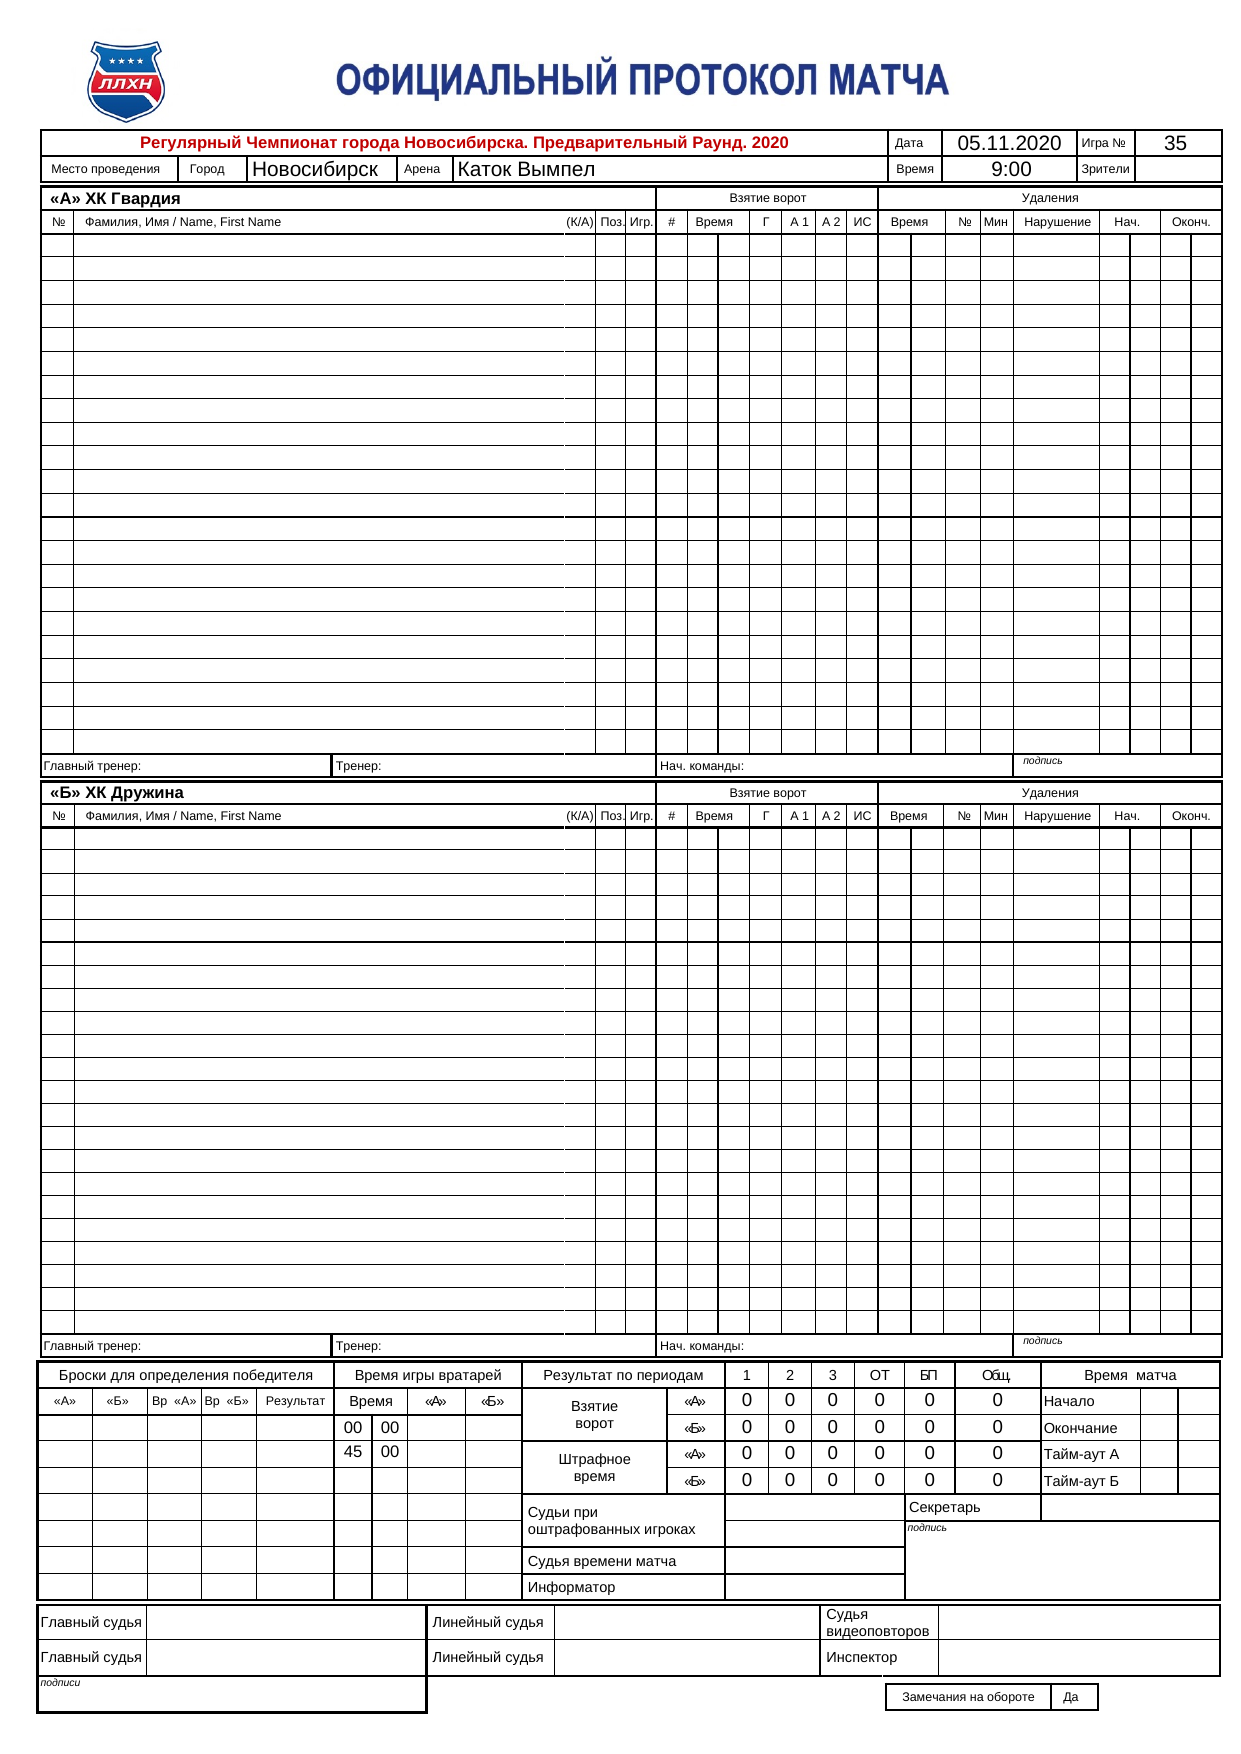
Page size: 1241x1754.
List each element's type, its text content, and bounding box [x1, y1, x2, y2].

table_cell [408, 1441, 465, 1467]
table_cell [944, 1058, 980, 1079]
table_cell [879, 281, 910, 303]
table_cell [719, 1288, 749, 1310]
table_cell [657, 470, 687, 493]
table_cell [1161, 588, 1190, 611]
table_cell [981, 565, 1013, 587]
table_cell [42, 494, 73, 516]
table_cell Оконч. [1161, 211, 1221, 233]
table_cell [596, 588, 625, 611]
table_cell [879, 1035, 910, 1057]
table_cell [565, 1104, 595, 1126]
table_cell [912, 1127, 943, 1149]
table_cell [912, 1058, 943, 1079]
table_cell Время [889, 157, 941, 181]
table_cell [750, 281, 781, 303]
table_cell [688, 257, 717, 280]
table_cell [74, 328, 564, 351]
table_cell [688, 1219, 717, 1241]
table_cell 0 [855, 1468, 904, 1493]
table_cell [1100, 235, 1129, 256]
table_cell [782, 518, 815, 540]
table_cell [565, 235, 595, 256]
table_cell [93, 1547, 147, 1573]
table_cell [879, 1104, 910, 1126]
table_cell [816, 1265, 846, 1287]
table_cell [981, 518, 1013, 540]
table_cell [596, 683, 625, 706]
table_cell [148, 1521, 201, 1546]
table_cell [816, 446, 846, 469]
table_cell [626, 281, 655, 303]
table_cell [750, 399, 781, 422]
table_cell [75, 1081, 564, 1103]
table_cell [719, 1173, 749, 1195]
table_cell [335, 1521, 371, 1546]
table_cell [816, 565, 846, 587]
table_header Дата [889, 131, 941, 155]
table_cell [42, 896, 74, 918]
table_header Результат по периодам [523, 1363, 724, 1387]
table_cell [782, 281, 815, 303]
table_cell [42, 1196, 74, 1218]
table_cell [1131, 399, 1160, 422]
table_cell [912, 874, 943, 895]
table_cell [657, 707, 687, 729]
table_cell [1100, 376, 1129, 398]
table_cell [657, 446, 687, 469]
table_cell [750, 470, 781, 493]
table_cell [74, 612, 564, 634]
table_cell [596, 1219, 625, 1241]
table_cell [1100, 1196, 1129, 1218]
table_cell [1131, 305, 1160, 327]
table_cell [1100, 1288, 1129, 1310]
table_cell [1014, 659, 1099, 682]
table_cell [1014, 1311, 1099, 1333]
table_cell [816, 423, 846, 445]
table_cell [816, 235, 846, 256]
table_cell [782, 541, 815, 564]
table_cell [1161, 470, 1190, 493]
table_cell [981, 659, 1013, 682]
table_cell [626, 989, 655, 1011]
table_cell [750, 1058, 781, 1079]
table_cell 00 [335, 1416, 371, 1440]
table_cell [42, 920, 74, 941]
table_cell [782, 328, 815, 351]
table_cell [626, 683, 655, 706]
table_cell [42, 1127, 74, 1149]
table_cell [750, 636, 781, 658]
table_cell [750, 588, 781, 611]
table_cell [946, 470, 980, 493]
table_cell [944, 1104, 980, 1126]
table_cell [816, 896, 846, 918]
table_cell [1100, 896, 1129, 918]
table_cell [981, 896, 1013, 918]
table_cell [1014, 588, 1099, 611]
table_cell [688, 829, 717, 849]
table_cell [148, 1416, 201, 1440]
table_cell Время [688, 805, 749, 826]
table_cell [1014, 470, 1099, 493]
table_cell [148, 1547, 201, 1573]
table_cell [981, 920, 1013, 941]
table_cell [565, 1265, 595, 1287]
table_cell [42, 636, 73, 658]
table_cell [1100, 874, 1129, 895]
table_cell [688, 494, 717, 516]
table_cell [565, 376, 595, 398]
table_cell [1100, 1081, 1129, 1103]
table_cell [912, 588, 945, 611]
table_cell [782, 446, 815, 469]
table_cell «А» [668, 1389, 724, 1413]
table_cell [565, 1196, 595, 1218]
table_cell [657, 636, 687, 658]
table_cell [1161, 235, 1190, 256]
table_cell [565, 588, 595, 611]
table_cell [335, 1468, 371, 1493]
table_cell Вр «А» [148, 1389, 201, 1413]
table_header «Б» ХК Дружина [42, 783, 655, 803]
table_cell [1192, 874, 1221, 895]
table_cell [1192, 257, 1221, 280]
table_cell [912, 494, 945, 516]
table_cell [750, 683, 781, 706]
table_cell [750, 1265, 781, 1287]
table_cell [147, 1640, 425, 1675]
table_cell [93, 1574, 147, 1599]
table_cell [726, 1521, 904, 1546]
table_cell [657, 1012, 687, 1033]
table_cell [750, 1173, 781, 1195]
table_cell [1161, 518, 1190, 540]
table_cell Тренер: [333, 755, 655, 776]
table_cell [74, 565, 564, 587]
table_cell 0 [956, 1389, 1040, 1413]
table_cell [912, 1173, 943, 1195]
table_cell подпись [1014, 755, 1221, 776]
table_cell [750, 920, 781, 941]
table_cell [1014, 565, 1099, 587]
table_header Удаления [879, 188, 1221, 209]
table_cell [1014, 446, 1099, 469]
table_cell [626, 328, 655, 351]
table_cell [981, 257, 1013, 280]
table_cell [1100, 305, 1129, 327]
table_cell [719, 565, 749, 587]
table_cell [719, 281, 749, 303]
table_cell [981, 423, 1013, 445]
table_cell [688, 352, 717, 374]
table_cell [1161, 1311, 1190, 1333]
table_cell [1131, 541, 1160, 564]
table_cell [42, 612, 73, 634]
table_header Регулярный Чемпионат города Новосибирска. Предварительный Раунд. 2020 [42, 131, 887, 155]
table_cell [981, 1081, 1013, 1103]
table_cell [688, 1311, 717, 1333]
table_cell [981, 1104, 1013, 1126]
table_cell [912, 423, 945, 445]
table_cell 0 [812, 1442, 854, 1467]
table_cell [74, 636, 564, 658]
table_cell [39, 1547, 92, 1573]
table_cell [1100, 920, 1129, 941]
table_cell [879, 659, 910, 682]
table_cell [147, 1606, 425, 1639]
table_cell [816, 850, 846, 872]
table_header 2 [769, 1363, 811, 1387]
table_cell [74, 541, 564, 564]
table_cell [750, 328, 781, 351]
table_cell [626, 850, 655, 872]
table_cell [726, 1548, 904, 1573]
table_cell 0 [769, 1415, 811, 1440]
table_cell [565, 1173, 595, 1195]
table_cell [1100, 966, 1129, 987]
table_cell [1192, 730, 1221, 753]
table_cell [1100, 612, 1129, 634]
table_cell [75, 1012, 564, 1033]
table_cell [596, 235, 625, 256]
table_cell [148, 1494, 201, 1520]
table_cell [782, 966, 815, 987]
table_cell [750, 896, 781, 918]
table_cell [1014, 1035, 1099, 1057]
table_cell [42, 730, 73, 753]
table_cell [816, 494, 846, 516]
table_cell [847, 235, 877, 256]
table_cell [719, 850, 749, 872]
table_cell [688, 896, 717, 918]
table_cell [816, 612, 846, 634]
table_cell [657, 352, 687, 374]
table_cell [688, 376, 717, 398]
table_cell [750, 305, 781, 327]
table_cell [912, 1265, 943, 1287]
table_cell [1192, 1196, 1221, 1218]
table_cell [42, 565, 73, 587]
table_cell [1014, 989, 1099, 1011]
table_cell [657, 565, 687, 587]
table_cell [657, 683, 687, 706]
table_cell [1131, 257, 1160, 280]
table_cell [688, 1012, 717, 1033]
table_cell [1161, 1035, 1190, 1057]
table_cell [42, 1265, 74, 1287]
table_cell [42, 470, 73, 493]
table_cell [946, 659, 980, 682]
table_cell [1192, 1288, 1221, 1310]
table_cell [1100, 989, 1129, 1011]
table_cell [782, 1081, 815, 1103]
table_cell [565, 1242, 595, 1264]
table_cell [1100, 1150, 1129, 1172]
table_cell [1014, 920, 1099, 941]
table_cell [74, 305, 564, 327]
table_cell [1192, 281, 1221, 303]
table_cell [946, 235, 980, 256]
table_cell [1131, 850, 1160, 872]
table_cell [555, 1640, 819, 1675]
table_cell [626, 494, 655, 516]
table_cell [944, 829, 980, 849]
table_header «А» ХК Гвардия [42, 188, 655, 209]
table_cell [1014, 257, 1099, 280]
table_cell [944, 966, 980, 987]
table_cell [1014, 829, 1099, 849]
table_cell [981, 376, 1013, 398]
table_cell [1192, 305, 1221, 327]
table_cell [1192, 1242, 1221, 1264]
table_cell [719, 1150, 749, 1172]
table_cell [1099, 1682, 1220, 1711]
table_cell [944, 1288, 980, 1310]
table_cell [688, 612, 717, 634]
table_cell [42, 1012, 74, 1033]
table_cell [408, 1494, 465, 1520]
table_cell [946, 281, 980, 303]
table_cell [1161, 541, 1190, 564]
table_cell Начало [1042, 1389, 1140, 1413]
table_cell [1192, 612, 1221, 634]
table_cell Нач. команды: [657, 1335, 1012, 1356]
table_cell [816, 1150, 846, 1172]
table_cell [750, 352, 781, 374]
table_cell [657, 989, 687, 1011]
table_cell [1014, 612, 1099, 634]
table_cell [688, 707, 717, 729]
table_cell [719, 966, 749, 987]
table_cell [1100, 1219, 1129, 1241]
table_cell 0 [855, 1389, 904, 1413]
table_cell Тайм-аут А [1042, 1441, 1140, 1467]
table_cell [42, 989, 74, 1011]
table_cell 0 [769, 1442, 811, 1467]
table_cell [202, 1574, 256, 1599]
table_cell [1131, 235, 1160, 256]
table_cell [750, 1219, 781, 1241]
table_cell [626, 541, 655, 564]
table_cell [626, 1242, 655, 1264]
table_cell [782, 352, 815, 374]
table_cell [596, 281, 625, 303]
table_cell [688, 989, 717, 1011]
table_cell [1131, 1104, 1160, 1126]
table_cell [946, 376, 980, 398]
table_cell Мин [981, 211, 1013, 233]
table_cell [565, 1311, 595, 1333]
table_cell [1014, 1058, 1099, 1079]
table_cell [42, 966, 74, 987]
table_cell [944, 1265, 980, 1287]
table_cell [39, 1494, 92, 1520]
table_cell [565, 352, 595, 374]
table_cell [847, 1219, 877, 1241]
table_cell [719, 470, 749, 493]
table_cell [750, 707, 781, 729]
table_cell [565, 1150, 595, 1172]
table_cell [1161, 1265, 1190, 1287]
table_cell [750, 730, 781, 753]
table_cell Игр. [626, 805, 655, 826]
table_cell [719, 707, 749, 729]
table_cell [879, 494, 910, 516]
table_cell [596, 1081, 625, 1103]
table_cell [944, 1196, 980, 1218]
table_cell [657, 518, 687, 540]
table_cell [596, 1288, 625, 1310]
table_cell [944, 989, 980, 1011]
table_cell [1161, 1012, 1190, 1033]
table_cell [750, 850, 781, 872]
table_cell [912, 1196, 943, 1218]
table_cell [847, 494, 877, 516]
table_cell [782, 1265, 815, 1287]
table_cell [688, 470, 717, 493]
table_cell [75, 1104, 564, 1126]
table_cell [657, 281, 687, 303]
table_cell Время [879, 211, 945, 233]
table_cell [782, 1104, 815, 1126]
table_cell [912, 730, 945, 753]
table_cell [1100, 1311, 1129, 1333]
table_cell [750, 494, 781, 516]
table_cell [750, 446, 781, 469]
table_cell [816, 518, 846, 540]
table_cell [74, 494, 564, 516]
table_cell [565, 257, 595, 280]
table_cell [1192, 1104, 1221, 1126]
table_cell [981, 235, 1013, 256]
table_cell [688, 850, 717, 872]
table_cell [847, 423, 877, 445]
table_cell [1100, 494, 1129, 516]
table_cell [1192, 636, 1221, 658]
table_cell [1014, 1150, 1099, 1172]
table_cell [946, 730, 980, 753]
table_cell [719, 235, 749, 256]
table_cell Поз. [596, 211, 625, 233]
table_cell [847, 541, 877, 564]
table_cell [1161, 376, 1190, 398]
table_cell [1161, 1242, 1190, 1264]
table_cell [1131, 423, 1160, 445]
table_cell Нач. команды: [657, 755, 1012, 776]
table_cell [373, 1574, 407, 1599]
table_cell [912, 683, 945, 706]
table_cell [750, 1311, 781, 1333]
table_cell [1100, 470, 1129, 493]
table_cell № [946, 211, 980, 233]
table_cell [944, 1173, 980, 1195]
table_cell [74, 588, 564, 611]
table_cell [1192, 989, 1221, 1011]
table_cell [466, 1547, 521, 1573]
table_cell Зрители [1078, 157, 1134, 181]
table_cell [816, 1173, 846, 1195]
table_cell [981, 1173, 1013, 1195]
table_cell [596, 966, 625, 987]
table_cell Поз. [596, 805, 625, 826]
table_cell Главный тренер: [42, 755, 330, 776]
table_cell [1131, 1219, 1160, 1241]
table_cell [1179, 1468, 1219, 1493]
table_cell [75, 1196, 564, 1218]
table_header 05.11.2020 [943, 131, 1076, 155]
table_cell [782, 1219, 815, 1241]
table_cell [847, 874, 877, 895]
table_cell [74, 376, 564, 398]
table_cell [596, 257, 625, 280]
table_cell [596, 1012, 625, 1033]
table_cell [39, 1574, 92, 1599]
table_cell [912, 470, 945, 493]
table_cell [1014, 1242, 1099, 1264]
table_cell [719, 636, 749, 658]
table_cell [626, 518, 655, 540]
table_cell [750, 423, 781, 445]
table_cell [816, 874, 846, 895]
table_cell [1100, 1035, 1129, 1057]
table_cell [657, 1035, 687, 1057]
table_cell [42, 1150, 74, 1172]
table_cell [944, 896, 980, 918]
table_cell [688, 1242, 717, 1264]
table_cell [782, 707, 815, 729]
table_cell [750, 1127, 781, 1149]
table_cell [912, 1219, 943, 1241]
table_cell [912, 399, 945, 422]
table_cell [847, 518, 877, 540]
table_cell [565, 1081, 595, 1103]
table_cell [626, 305, 655, 327]
table_cell [657, 588, 687, 611]
table_cell [847, 1035, 877, 1057]
table_cell [688, 423, 717, 445]
table_cell [879, 730, 910, 753]
table_cell [596, 989, 625, 1011]
table_cell [981, 1058, 1013, 1079]
table_cell [946, 352, 980, 374]
table_cell [1141, 1415, 1177, 1440]
table_cell ИС [847, 805, 877, 826]
table_cell [596, 1173, 625, 1195]
table_cell [981, 494, 1013, 516]
table_cell [782, 1150, 815, 1172]
table_cell [1131, 565, 1160, 587]
table_cell [1161, 446, 1190, 469]
table_cell [879, 1058, 910, 1079]
table_cell 00 [373, 1441, 407, 1467]
table_cell 0 [812, 1468, 854, 1493]
table_cell [657, 1265, 687, 1287]
table_cell [1014, 423, 1099, 445]
table_cell [657, 1196, 687, 1218]
table_cell [782, 659, 815, 682]
table_cell [816, 399, 846, 422]
table_cell [75, 1173, 564, 1195]
table_cell [847, 376, 877, 398]
table_cell 0 [956, 1468, 1040, 1493]
table_cell [1131, 494, 1160, 516]
table_cell [688, 235, 717, 256]
table_cell [879, 1127, 910, 1149]
table_cell 9:00 [943, 157, 1076, 181]
table_cell [42, 1288, 74, 1310]
table_cell [626, 707, 655, 729]
table_cell [626, 565, 655, 587]
table_cell 0 [855, 1415, 904, 1440]
table_cell [944, 943, 980, 964]
table_cell [1014, 707, 1099, 729]
table_cell [596, 352, 625, 374]
table_cell [408, 1521, 465, 1546]
table_cell [688, 943, 717, 964]
table_cell [657, 966, 687, 987]
table_cell Инспектор [821, 1640, 938, 1675]
table_cell [657, 235, 687, 256]
table_cell Каток Вымпел [454, 157, 887, 181]
table_cell [1192, 1311, 1221, 1333]
table_cell [981, 1219, 1013, 1241]
table_cell [847, 257, 877, 280]
table_cell [657, 920, 687, 941]
table_cell [626, 423, 655, 445]
table_cell [42, 235, 73, 256]
table_cell [626, 612, 655, 634]
table_cell [750, 1104, 781, 1126]
table_cell [1131, 1058, 1160, 1079]
table_cell [1161, 257, 1190, 280]
table_cell [1100, 518, 1129, 540]
table_cell [596, 659, 625, 682]
table_header 1 [726, 1363, 768, 1387]
table_cell [42, 943, 74, 964]
table_cell № [944, 805, 980, 826]
table_cell [879, 588, 910, 611]
table_cell [75, 1288, 564, 1310]
table_cell [912, 636, 945, 658]
table_cell 0 [726, 1415, 768, 1440]
table_cell [816, 707, 846, 729]
table_cell [565, 423, 595, 445]
table_cell [1100, 1265, 1129, 1287]
table_cell [750, 1081, 781, 1103]
table_cell [879, 565, 910, 587]
table_cell [912, 328, 945, 351]
table_cell [1014, 281, 1099, 303]
table_cell [719, 588, 749, 611]
table_cell [816, 376, 846, 398]
table_cell [750, 565, 781, 587]
table_cell [719, 1127, 749, 1149]
table_header 35 [1136, 131, 1221, 155]
table_cell [847, 328, 877, 351]
table_cell [1141, 1389, 1177, 1413]
table_cell [981, 850, 1013, 872]
table_cell [847, 850, 877, 872]
table_cell [719, 920, 749, 941]
table_cell [657, 1150, 687, 1172]
table_cell [565, 305, 595, 327]
table_cell [1192, 1012, 1221, 1033]
table_cell [981, 470, 1013, 493]
table_cell [93, 1521, 147, 1546]
table_cell [782, 683, 815, 706]
table_cell [596, 707, 625, 729]
table_cell [565, 612, 595, 634]
table_cell [944, 1219, 980, 1241]
table_cell [657, 1288, 687, 1310]
table_cell [1161, 829, 1190, 849]
table_cell [626, 730, 655, 753]
table_cell [657, 730, 687, 753]
table_cell [912, 565, 945, 587]
table_header ОТ [855, 1363, 904, 1387]
table_cell [879, 235, 910, 256]
table_cell [93, 1468, 147, 1493]
table_cell [257, 1416, 333, 1440]
table_cell [74, 423, 564, 445]
table_cell [750, 1150, 781, 1172]
table_cell [719, 328, 749, 351]
table_cell [847, 920, 877, 941]
table_cell [39, 1521, 92, 1546]
table_cell [75, 1150, 564, 1172]
table_cell [1131, 896, 1160, 918]
table_cell [719, 423, 749, 445]
table_cell [75, 1242, 564, 1264]
table_cell [946, 612, 980, 634]
table_cell [626, 636, 655, 658]
table_cell [596, 1196, 625, 1218]
table_cell [688, 305, 717, 327]
table_cell [879, 636, 910, 658]
table_cell [657, 612, 687, 634]
table_cell [981, 1242, 1013, 1264]
table_cell Время [335, 1389, 407, 1413]
table_cell [944, 850, 980, 872]
table_cell Время [879, 805, 943, 826]
table_cell [688, 588, 717, 611]
table_cell Судья времени матча [523, 1548, 724, 1573]
table_cell № [42, 211, 73, 233]
table_cell [74, 352, 564, 374]
table_cell [1014, 1219, 1099, 1241]
table_cell [1192, 328, 1221, 351]
table_cell [1161, 636, 1190, 658]
table_cell [565, 399, 595, 422]
table_cell [565, 896, 595, 918]
table_cell [750, 966, 781, 987]
table_cell [847, 305, 877, 327]
table_cell [879, 707, 910, 729]
table_cell [1179, 1389, 1219, 1413]
table_cell [946, 565, 980, 587]
table_cell [1192, 1127, 1221, 1149]
table_cell Тренер: [333, 1335, 655, 1356]
table_cell [688, 281, 717, 303]
table_cell [373, 1521, 407, 1546]
table_cell [626, 1104, 655, 1126]
table_cell [596, 494, 625, 516]
table_cell [688, 920, 717, 941]
table_cell [912, 376, 945, 398]
table_cell Город [179, 157, 246, 181]
table_cell [1192, 235, 1221, 256]
table_cell [596, 874, 625, 895]
table_cell [912, 1288, 943, 1310]
table_cell [596, 636, 625, 658]
table_cell [847, 1150, 877, 1172]
table_cell [466, 1441, 521, 1467]
table_cell [847, 470, 877, 493]
table_cell [626, 1196, 655, 1218]
table_cell Фамилия, Имя / Name, First Name [75, 805, 565, 826]
table_cell [657, 328, 687, 351]
table_cell [719, 874, 749, 895]
table_cell [944, 874, 980, 895]
table_cell [912, 989, 943, 1011]
table_cell [626, 235, 655, 256]
table_cell [946, 257, 980, 280]
table_cell [879, 683, 910, 706]
table_cell [1131, 989, 1160, 1011]
table_cell [555, 1606, 819, 1639]
table_cell [981, 1265, 1013, 1287]
table_cell [981, 588, 1013, 611]
table_cell [1131, 943, 1160, 964]
table_cell [782, 989, 815, 1011]
table_cell [816, 257, 846, 280]
table_cell [93, 1416, 147, 1440]
table_cell [981, 328, 1013, 351]
table_cell «Б » [466, 1389, 521, 1413]
table_cell [944, 1081, 980, 1103]
table_cell [1131, 683, 1160, 706]
table_cell [42, 707, 73, 729]
table_cell [981, 829, 1013, 849]
table_cell [74, 446, 564, 469]
table_cell [408, 1547, 465, 1573]
table_cell [42, 518, 73, 540]
table_cell [565, 943, 595, 964]
table_cell [75, 1265, 564, 1287]
table_cell [657, 305, 687, 327]
table_cell [912, 235, 945, 256]
table_cell Линейный судья [428, 1640, 554, 1675]
table_cell Вр «Б» [202, 1389, 256, 1413]
table_cell [1192, 518, 1221, 540]
table_cell [1161, 423, 1190, 445]
table_cell [981, 707, 1013, 729]
table_cell [946, 305, 980, 327]
table_cell [1014, 328, 1099, 351]
table_cell [912, 1104, 943, 1126]
table_cell [688, 1058, 717, 1079]
table_cell [719, 446, 749, 469]
table_cell Арена [398, 157, 452, 181]
table_cell [596, 730, 625, 753]
table_cell «А» [408, 1389, 465, 1413]
table_cell [750, 235, 781, 256]
table_cell [202, 1547, 256, 1573]
table_cell [257, 1547, 333, 1573]
table_cell 0 [855, 1442, 904, 1467]
table_cell [1131, 1196, 1160, 1218]
table_cell [1192, 1035, 1221, 1057]
table_cell [1100, 636, 1129, 658]
table_cell [257, 1521, 333, 1546]
table_cell [75, 1058, 564, 1079]
table_cell Игр. [626, 211, 655, 233]
table_cell [782, 588, 815, 611]
table_cell [1100, 399, 1129, 422]
table_cell [847, 1012, 877, 1033]
table_cell [596, 829, 625, 849]
table_cell [879, 920, 910, 941]
table_cell [1192, 588, 1221, 611]
table_cell [1100, 1127, 1129, 1149]
table_cell [1192, 541, 1221, 564]
table_cell [565, 470, 595, 493]
table_cell [688, 966, 717, 987]
table_cell [912, 1150, 943, 1172]
table_cell 0 [726, 1468, 768, 1493]
table_cell [596, 1150, 625, 1172]
table_cell [42, 659, 73, 682]
table_cell [42, 683, 73, 706]
table_cell [1131, 328, 1160, 351]
table_cell [688, 730, 717, 753]
table_header Время матча [1042, 1363, 1219, 1387]
table_cell [750, 518, 781, 540]
table_cell [816, 541, 846, 564]
table_cell # [657, 211, 687, 233]
table_cell [1014, 541, 1099, 564]
table_cell [1192, 352, 1221, 374]
table_cell [847, 399, 877, 422]
table_cell [466, 1574, 521, 1599]
table_cell [912, 446, 945, 469]
table_cell [879, 1265, 910, 1287]
table_cell [74, 281, 564, 303]
table_cell [1014, 636, 1099, 658]
table_cell [596, 328, 625, 351]
table_header Взятие ворот [657, 783, 877, 803]
table_cell [879, 376, 910, 398]
table_cell 0 [812, 1415, 854, 1440]
table_cell [596, 470, 625, 493]
table_cell [1100, 1242, 1129, 1264]
table_cell [816, 305, 846, 327]
table_cell [879, 1196, 910, 1218]
table_cell [596, 1265, 625, 1287]
table_cell [847, 659, 877, 682]
table_cell [657, 1127, 687, 1149]
table_cell [1131, 707, 1160, 729]
table_cell [847, 1265, 877, 1287]
table_cell [719, 305, 749, 327]
table_cell [1192, 565, 1221, 587]
table_cell [1100, 281, 1129, 303]
table_cell [626, 829, 655, 849]
table_cell [565, 707, 595, 729]
table_cell [816, 1081, 846, 1103]
table_cell [596, 850, 625, 872]
table_cell [944, 1242, 980, 1264]
table_cell [1192, 1150, 1221, 1172]
table_cell [1192, 1265, 1221, 1287]
table_cell [879, 328, 910, 351]
table_cell [981, 874, 1013, 895]
table_cell [1014, 1104, 1099, 1126]
table_cell [912, 612, 945, 634]
table_cell [782, 943, 815, 964]
table_cell [75, 966, 564, 987]
table_cell [879, 1311, 910, 1333]
table_cell [879, 257, 910, 280]
table_cell [565, 1288, 595, 1310]
table_cell [1131, 1265, 1160, 1287]
table_cell [565, 874, 595, 895]
table_cell подпись [1014, 1335, 1221, 1356]
table_cell [1100, 730, 1129, 753]
table_cell [626, 1058, 655, 1079]
table_cell [408, 1574, 465, 1599]
table_cell [879, 612, 910, 634]
table_cell [750, 376, 781, 398]
table_cell [1014, 494, 1099, 516]
table_cell [782, 565, 815, 587]
table_cell [335, 1574, 371, 1599]
table_cell [42, 257, 73, 280]
table_cell [912, 829, 943, 849]
table_cell [816, 470, 846, 493]
table_cell [1192, 423, 1221, 445]
table_cell [688, 874, 717, 895]
table_cell [657, 1104, 687, 1126]
table_cell [75, 989, 564, 1011]
table_cell [688, 683, 717, 706]
table_cell подпись [906, 1522, 1219, 1599]
table_cell [688, 518, 717, 540]
table_cell [719, 1265, 749, 1287]
table_cell [596, 399, 625, 422]
table_cell [879, 1219, 910, 1241]
table_cell [879, 470, 910, 493]
table_cell [782, 1311, 815, 1333]
table_cell [1136, 157, 1221, 181]
table_cell [782, 874, 815, 895]
table_cell [688, 1265, 717, 1287]
table_cell [626, 446, 655, 469]
table_cell [847, 730, 877, 753]
table_cell [782, 235, 815, 256]
table_cell [879, 399, 910, 422]
table_cell Новосибирск [248, 157, 396, 181]
table_cell [879, 446, 910, 469]
table_cell [1161, 1219, 1190, 1241]
table_cell [42, 1058, 74, 1079]
table_cell [912, 896, 943, 918]
table_cell [1161, 896, 1190, 918]
table_cell [565, 281, 595, 303]
table_cell [596, 943, 625, 964]
table_cell [847, 1081, 877, 1103]
table_cell [596, 518, 625, 540]
table_cell [847, 1173, 877, 1195]
table_cell [75, 1311, 564, 1333]
table_cell [879, 1173, 910, 1195]
table_cell [1161, 1058, 1190, 1079]
table_cell [1100, 541, 1129, 564]
table_cell [1131, 920, 1160, 941]
table_cell [42, 423, 73, 445]
table_cell [466, 1416, 521, 1440]
table_cell [657, 423, 687, 445]
table_cell [1161, 281, 1190, 303]
table_cell Секретарь [906, 1495, 1040, 1520]
table_cell [847, 989, 877, 1011]
table_cell [1131, 446, 1160, 469]
table_cell [912, 1311, 943, 1333]
table_cell [373, 1547, 407, 1573]
table_cell [847, 707, 877, 729]
table_cell Результат [257, 1389, 333, 1413]
table_cell [944, 1035, 980, 1057]
table_cell [981, 1288, 1013, 1310]
table_cell [1161, 1173, 1190, 1195]
table_cell [816, 1219, 846, 1241]
table_cell [944, 1311, 980, 1333]
table_cell [1192, 920, 1221, 941]
table_cell [1014, 1288, 1099, 1310]
table_cell [912, 541, 945, 564]
table_cell [657, 874, 687, 895]
table_cell [39, 1441, 92, 1467]
table_cell [912, 352, 945, 374]
table_cell [1100, 707, 1129, 729]
table_cell [1131, 874, 1160, 895]
table_cell [1192, 470, 1221, 493]
table_cell Судья видеоповторов [821, 1606, 938, 1639]
table_cell [1014, 683, 1099, 706]
table_cell [782, 1242, 815, 1264]
table_cell [1014, 1127, 1099, 1149]
table_cell [1100, 659, 1129, 682]
table_cell [202, 1494, 256, 1520]
table_cell [1179, 1415, 1219, 1440]
table_cell [1131, 352, 1160, 374]
table_cell [688, 1127, 717, 1149]
table_cell [1014, 1265, 1099, 1287]
table_cell [782, 376, 815, 398]
table_cell [1192, 1219, 1221, 1241]
table_cell [1014, 352, 1099, 374]
table_cell [1100, 943, 1129, 964]
table_header БП [905, 1363, 954, 1387]
table_cell [719, 1035, 749, 1057]
table_cell [408, 1416, 465, 1440]
table_cell [782, 1288, 815, 1310]
table_cell [626, 920, 655, 941]
table_cell [1100, 850, 1129, 872]
table_cell [1192, 896, 1221, 918]
table_cell Мин [981, 805, 1013, 826]
table_cell [335, 1494, 371, 1520]
table_cell [626, 1311, 655, 1333]
table_cell [981, 1150, 1013, 1172]
table_cell [1192, 683, 1221, 706]
table_cell [202, 1416, 256, 1440]
table_cell Оконч. [1161, 805, 1221, 826]
table_cell А 1 [782, 805, 815, 826]
table_cell [596, 376, 625, 398]
table_cell [1161, 328, 1190, 351]
table_cell [596, 1242, 625, 1264]
table_cell [657, 541, 687, 564]
table_cell [688, 1035, 717, 1057]
table_cell [626, 588, 655, 611]
table_cell [816, 1012, 846, 1033]
table_cell [75, 943, 564, 964]
table_cell [750, 1242, 781, 1264]
table_cell [42, 541, 73, 564]
table_cell [1131, 730, 1160, 753]
table_cell Нач. [1100, 211, 1160, 233]
table_cell [847, 1242, 877, 1264]
table_cell [1161, 565, 1190, 587]
table_cell [1100, 588, 1129, 611]
table_cell [1161, 683, 1190, 706]
table_cell [750, 659, 781, 682]
table_cell [847, 1288, 877, 1310]
table_cell [1192, 376, 1221, 398]
table_cell [1192, 829, 1221, 849]
table_cell [782, 257, 815, 280]
table_cell [750, 943, 781, 964]
table_cell 0 [905, 1389, 954, 1413]
table_cell [148, 1574, 201, 1599]
table_cell [981, 943, 1013, 964]
table_cell [750, 541, 781, 564]
table_cell [816, 1288, 846, 1310]
table_cell А 2 [816, 211, 846, 233]
table_cell [466, 1468, 521, 1493]
table_cell [565, 328, 595, 351]
table_cell [596, 920, 625, 941]
table_cell [75, 896, 564, 918]
table_cell [981, 989, 1013, 1011]
table_cell [565, 1035, 595, 1057]
table_cell [74, 470, 564, 493]
table_cell [1014, 896, 1099, 918]
table_header 3 [812, 1363, 854, 1387]
table_cell [750, 829, 781, 849]
table_cell [42, 281, 73, 303]
table_cell [816, 588, 846, 611]
table_cell [1161, 659, 1190, 682]
table_cell [626, 376, 655, 398]
table_cell [657, 896, 687, 918]
table_cell [565, 518, 595, 540]
table_cell [816, 730, 846, 753]
table_cell [912, 305, 945, 327]
table_cell [719, 1104, 749, 1126]
table_cell [565, 920, 595, 941]
table_cell [879, 423, 910, 445]
table_cell [782, 730, 815, 753]
table_cell [1100, 565, 1129, 587]
table_cell [1161, 1150, 1190, 1172]
table_cell [1131, 518, 1160, 540]
table_cell 00 [373, 1416, 407, 1440]
table_cell [879, 518, 910, 540]
table_cell [148, 1468, 201, 1493]
table_cell [565, 1058, 595, 1079]
table_cell [879, 850, 910, 872]
table_cell [782, 1173, 815, 1195]
table_cell [42, 376, 73, 398]
table_cell [750, 257, 781, 280]
table_cell [257, 1574, 333, 1599]
table_cell [816, 966, 846, 987]
table_cell [626, 399, 655, 422]
table_cell [1161, 989, 1190, 1011]
table_cell [719, 352, 749, 374]
table_cell [782, 636, 815, 658]
table_cell [981, 1127, 1013, 1149]
table_cell [1141, 1441, 1177, 1467]
table_cell [596, 305, 625, 327]
table_cell [688, 399, 717, 422]
table_cell [847, 1196, 877, 1218]
table_cell [782, 1058, 815, 1079]
table_cell [750, 612, 781, 634]
table_cell [719, 659, 749, 682]
table_cell [565, 494, 595, 516]
table_cell [626, 1219, 655, 1241]
table_cell [816, 1104, 846, 1126]
table_cell [596, 1058, 625, 1079]
table_cell [1179, 1441, 1219, 1467]
table_cell [42, 588, 73, 611]
table_cell [719, 1219, 749, 1241]
table_cell # [657, 805, 687, 826]
table_cell [879, 829, 910, 849]
table_cell [1131, 612, 1160, 634]
table_cell [596, 612, 625, 634]
table_cell [688, 659, 717, 682]
table_cell [879, 1081, 910, 1103]
table_cell [1014, 1012, 1099, 1033]
table_cell [782, 612, 815, 634]
table_cell [596, 541, 625, 564]
table_cell [1161, 707, 1190, 729]
table_cell [981, 1311, 1013, 1333]
table_cell [657, 850, 687, 872]
table_cell [946, 588, 980, 611]
table_cell [74, 257, 564, 280]
table_header Удаления [879, 783, 1221, 803]
table_cell [946, 399, 980, 422]
table_cell [626, 896, 655, 918]
table_cell [946, 423, 980, 445]
table_cell [42, 1311, 74, 1333]
table_cell [782, 1196, 815, 1218]
table_cell Г [750, 805, 781, 826]
table_cell 0 [812, 1389, 854, 1413]
table_cell [816, 683, 846, 706]
table_cell [688, 1081, 717, 1103]
table_cell [782, 1127, 815, 1149]
table_cell [750, 989, 781, 1011]
table_cell [657, 659, 687, 682]
table_cell [1131, 376, 1160, 398]
table_cell [1161, 850, 1190, 872]
table_cell [565, 683, 595, 706]
table_cell [596, 565, 625, 587]
table_cell [879, 989, 910, 1011]
table_cell [719, 494, 749, 516]
table_cell [202, 1521, 256, 1546]
table_cell [565, 966, 595, 987]
table_cell 0 [726, 1389, 768, 1413]
table_cell [373, 1494, 407, 1520]
table_cell [1014, 1196, 1099, 1218]
table_cell «Б» [668, 1468, 724, 1493]
table_cell [912, 850, 943, 872]
table_cell [816, 636, 846, 658]
table_cell [782, 1035, 815, 1057]
table_cell [74, 730, 564, 753]
table_cell 0 [769, 1468, 811, 1493]
table_cell [408, 1468, 465, 1493]
table_cell [565, 659, 595, 682]
table_cell [912, 920, 943, 941]
table_cell 0 [956, 1442, 1040, 1467]
table_cell [719, 399, 749, 422]
table_cell [816, 1058, 846, 1079]
table_cell [688, 541, 717, 564]
table_cell Судьи при оштрафованных игроках [523, 1495, 724, 1546]
table_cell [75, 1127, 564, 1149]
table_cell [847, 1127, 877, 1149]
table_cell [816, 281, 846, 303]
table_cell [912, 1242, 943, 1264]
table_cell [847, 943, 877, 964]
table_cell [1161, 730, 1190, 753]
table_cell [847, 829, 877, 849]
table_cell [1014, 1173, 1099, 1195]
table_cell [816, 1196, 846, 1218]
table_cell [981, 683, 1013, 706]
table_cell [1161, 1104, 1190, 1126]
table_cell [42, 1081, 74, 1103]
table_cell [626, 352, 655, 374]
table_cell [657, 943, 687, 964]
table_cell [688, 1104, 717, 1126]
table_cell [816, 1035, 846, 1057]
table_cell [847, 683, 877, 706]
table_cell [816, 1242, 846, 1264]
table_cell [719, 257, 749, 280]
table_cell [42, 1035, 74, 1057]
table_cell [1100, 423, 1129, 445]
table_cell [596, 1104, 625, 1126]
table_cell [596, 1127, 625, 1149]
table_cell [688, 446, 717, 469]
table_cell [944, 1127, 980, 1149]
table_cell [1131, 829, 1160, 849]
table_cell [1131, 1242, 1160, 1264]
table_cell [257, 1494, 333, 1520]
table_cell [816, 943, 846, 964]
table_cell [42, 399, 73, 422]
table_cell [981, 305, 1013, 327]
table_cell [726, 1575, 904, 1599]
table_cell [750, 1288, 781, 1310]
table_cell [42, 829, 74, 849]
table_cell [42, 305, 73, 327]
table_cell [879, 1150, 910, 1172]
table_cell [847, 612, 877, 634]
table_cell [1014, 850, 1099, 872]
table_cell [981, 730, 1013, 753]
table_cell [1161, 920, 1190, 941]
table_cell [847, 281, 877, 303]
table_cell [719, 1058, 749, 1079]
table_cell [946, 518, 980, 540]
table_cell [74, 518, 564, 540]
table_cell [912, 966, 943, 987]
table_cell [626, 470, 655, 493]
picture [5, 28, 1179, 129]
table_cell [847, 1311, 877, 1333]
table_cell [1192, 1058, 1221, 1079]
table_cell [944, 920, 980, 941]
table_cell [335, 1547, 371, 1573]
table_cell [202, 1441, 256, 1467]
table_cell [75, 850, 564, 872]
table_cell [626, 1081, 655, 1103]
table_cell [981, 966, 1013, 987]
table_cell [688, 1288, 717, 1310]
table_cell [912, 257, 945, 280]
table_cell [879, 352, 910, 374]
table_cell [75, 829, 564, 849]
table_cell [981, 636, 1013, 658]
table_cell [782, 494, 815, 516]
table_cell [1161, 1196, 1190, 1218]
table_cell Главный тренер: [42, 1335, 330, 1356]
table_cell (К/А) [565, 805, 595, 826]
table_cell [75, 1219, 564, 1241]
table_cell [1100, 257, 1129, 280]
table_cell [719, 989, 749, 1011]
table_cell [565, 1012, 595, 1033]
table_cell [1192, 494, 1221, 516]
table_cell [596, 446, 625, 469]
table_cell [981, 352, 1013, 374]
table_cell [981, 1196, 1013, 1218]
table_cell [946, 636, 980, 658]
table_cell [1131, 966, 1160, 987]
table_cell [688, 565, 717, 587]
table_cell [879, 1012, 910, 1033]
table_cell [626, 1150, 655, 1172]
table_cell [626, 943, 655, 964]
table_cell [74, 659, 564, 682]
table_cell [847, 565, 877, 587]
table_cell [1014, 305, 1099, 327]
table_cell [1014, 518, 1099, 540]
table_cell Нач. [1100, 805, 1160, 826]
table_cell [657, 257, 687, 280]
table_cell Место проведения [42, 157, 177, 181]
table_cell [1192, 850, 1221, 872]
table_header Да [1052, 1685, 1097, 1709]
table_cell [565, 1127, 595, 1149]
table_cell [1192, 399, 1221, 422]
table_cell [1014, 943, 1099, 964]
table_cell [657, 1311, 687, 1333]
table_cell [939, 1640, 1219, 1675]
table_cell [946, 446, 980, 469]
table_cell [1161, 612, 1190, 634]
table_cell [75, 920, 564, 941]
table_cell 0 [726, 1442, 768, 1467]
table_cell [719, 943, 749, 964]
table_cell [782, 896, 815, 918]
table_cell [75, 1035, 564, 1057]
table_cell А 2 [816, 805, 846, 826]
table_cell Г [750, 211, 781, 233]
table_cell [912, 1081, 943, 1103]
table_cell 0 [905, 1442, 954, 1467]
table_cell [879, 541, 910, 564]
table_cell [657, 1242, 687, 1264]
table_cell [1131, 636, 1160, 658]
table_cell [1100, 683, 1129, 706]
table_cell [1131, 1081, 1160, 1103]
table_cell [1131, 1035, 1160, 1057]
table_cell [750, 1035, 781, 1057]
table_cell [883, 1677, 1220, 1681]
table_cell [42, 1104, 74, 1126]
table_cell [257, 1468, 333, 1493]
table_cell [688, 636, 717, 658]
table_cell [1192, 1081, 1221, 1103]
table_cell [719, 683, 749, 706]
table_cell [782, 423, 815, 445]
table_cell [981, 612, 1013, 634]
table_cell [847, 1104, 877, 1126]
table_cell [782, 850, 815, 872]
table_cell 0 [956, 1415, 1040, 1440]
table_cell [981, 1012, 1013, 1033]
table_cell [42, 850, 74, 872]
table_cell [816, 659, 846, 682]
table_cell [847, 588, 877, 611]
table_cell [1131, 1150, 1160, 1172]
table_cell [782, 829, 815, 849]
table_cell [42, 446, 73, 469]
table_cell [428, 1677, 882, 1711]
table_cell [719, 1081, 749, 1103]
table_cell Фамилия, Имя / Name, First Name [74, 211, 565, 233]
table_cell [657, 376, 687, 398]
table_cell [1014, 399, 1099, 422]
table_cell [565, 989, 595, 1011]
table_cell [847, 896, 877, 918]
table_cell [565, 829, 595, 849]
table_cell [626, 1035, 655, 1057]
table_cell [1161, 399, 1190, 422]
table_cell [782, 399, 815, 422]
table_cell [719, 829, 749, 849]
table_cell Главный судья [39, 1606, 146, 1639]
table_cell Время [688, 211, 749, 233]
table_cell [782, 470, 815, 493]
table_cell [816, 328, 846, 351]
table_cell [1161, 1127, 1190, 1149]
table_cell [1100, 1173, 1129, 1195]
table_cell [596, 423, 625, 445]
table_cell [847, 636, 877, 658]
table_cell [879, 874, 910, 895]
table_cell Окончание [1042, 1415, 1140, 1440]
table_cell [1192, 966, 1221, 987]
table_cell [688, 1196, 717, 1218]
table_cell [42, 1219, 74, 1241]
table_cell [879, 1242, 910, 1264]
table_cell [847, 352, 877, 374]
table_cell [1192, 1173, 1221, 1195]
table_cell [565, 850, 595, 872]
table_header Взятие ворот [657, 188, 877, 209]
table_cell [782, 1012, 815, 1033]
table_cell [912, 943, 943, 964]
table_cell [75, 874, 564, 895]
table_cell [912, 281, 945, 303]
table_cell [42, 328, 73, 351]
table_cell 45 [335, 1441, 371, 1467]
table_cell [912, 518, 945, 540]
table_cell ИС [847, 211, 877, 233]
table_cell [1131, 1288, 1160, 1310]
table_cell [1014, 730, 1099, 753]
table_cell [1100, 446, 1129, 469]
table_cell Взятие ворот [523, 1389, 666, 1440]
table_cell [719, 1242, 749, 1264]
table_cell [93, 1441, 147, 1467]
table_cell [750, 874, 781, 895]
table_cell [719, 1196, 749, 1218]
table_cell [879, 943, 910, 964]
table_cell [912, 1012, 943, 1033]
table_cell [726, 1495, 904, 1520]
table_cell [39, 1468, 92, 1493]
table_cell [981, 446, 1013, 469]
table_cell [1192, 446, 1221, 469]
table_cell [912, 659, 945, 682]
table_cell А 1 [782, 211, 815, 233]
table_cell [1131, 588, 1160, 611]
table_cell [719, 612, 749, 634]
table_cell [466, 1494, 521, 1520]
table_cell [688, 328, 717, 351]
table_cell [74, 399, 564, 422]
table_cell 0 [769, 1389, 811, 1413]
table_header Броски для определения победителя [39, 1363, 333, 1387]
table_cell [1131, 1311, 1160, 1333]
table_cell [42, 874, 74, 895]
table_cell [719, 1012, 749, 1033]
table_cell [1131, 1173, 1160, 1195]
table_cell [1192, 707, 1221, 729]
table_header Время игры вратарей [335, 1363, 521, 1387]
table_cell [719, 1311, 749, 1333]
table_cell [626, 659, 655, 682]
table_cell Нарушение [1014, 211, 1099, 233]
table_cell [42, 1242, 74, 1264]
table_cell [42, 352, 73, 374]
table_cell [596, 896, 625, 918]
table_cell [626, 1012, 655, 1033]
table_cell [657, 1173, 687, 1195]
table_cell «А» [668, 1442, 724, 1467]
table_cell [1161, 1081, 1190, 1103]
table_cell [981, 1035, 1013, 1057]
table_cell 0 [905, 1468, 954, 1493]
table_cell Нарушение [1014, 805, 1099, 826]
table_header Игра № [1078, 131, 1134, 155]
table_cell [816, 920, 846, 941]
table_cell [981, 541, 1013, 564]
table_cell [1100, 1058, 1129, 1079]
table_cell 0 [905, 1415, 954, 1440]
table_cell [1161, 494, 1190, 516]
table_cell [912, 1035, 943, 1057]
table_cell [626, 1173, 655, 1195]
table_cell «Б» [93, 1389, 147, 1413]
table_cell [816, 1311, 846, 1333]
table_header Замечания на обороте [887, 1685, 1050, 1709]
table_cell [565, 1219, 595, 1241]
table_cell Главный судья [39, 1640, 146, 1675]
table_cell [750, 1012, 781, 1033]
table_cell [1014, 235, 1099, 256]
table_cell [946, 494, 980, 516]
table_cell [816, 829, 846, 849]
table_cell [981, 281, 1013, 303]
table_cell [1014, 874, 1099, 895]
table_cell [1131, 281, 1160, 303]
table_cell [1192, 659, 1221, 682]
table_cell [1100, 328, 1129, 351]
table_cell [596, 1035, 625, 1057]
table_cell [42, 1173, 74, 1195]
table_cell [912, 707, 945, 729]
table_cell [1161, 305, 1190, 327]
table_cell [847, 1058, 877, 1079]
table_cell [565, 446, 595, 469]
table_cell [626, 1127, 655, 1149]
table_cell [944, 1012, 980, 1033]
table_cell [879, 305, 910, 327]
table_cell «А» [39, 1389, 92, 1413]
table_cell Информатор [523, 1575, 724, 1599]
table_cell [946, 328, 980, 351]
table_cell [626, 1288, 655, 1310]
table_cell [1014, 376, 1099, 398]
table_cell [719, 518, 749, 540]
table_cell [847, 966, 877, 987]
table_cell [626, 874, 655, 895]
table_cell [202, 1468, 256, 1493]
table_cell [626, 1265, 655, 1287]
table_cell [719, 376, 749, 398]
table_cell [74, 707, 564, 729]
table_cell [1161, 943, 1190, 964]
table_cell [946, 683, 980, 706]
table_cell [1161, 352, 1190, 374]
table_cell [657, 494, 687, 516]
table_cell [657, 829, 687, 849]
table_cell [257, 1441, 333, 1467]
table_cell [39, 1416, 92, 1440]
table_cell [1161, 1288, 1190, 1310]
table_cell [657, 1058, 687, 1079]
table_cell (К/А) [565, 211, 595, 233]
table_cell [1131, 1012, 1160, 1033]
table_cell № [42, 805, 74, 826]
table_cell [816, 352, 846, 374]
table_cell [946, 707, 980, 729]
table_cell [782, 305, 815, 327]
table_cell [1161, 874, 1190, 895]
table_cell [1014, 1081, 1099, 1103]
table_cell [565, 730, 595, 753]
table_cell [944, 1150, 980, 1172]
table_cell [879, 1288, 910, 1310]
table_cell [565, 565, 595, 587]
table_cell [816, 989, 846, 1011]
table_cell [750, 1196, 781, 1218]
table_cell [688, 1173, 717, 1195]
table_cell [946, 541, 980, 564]
table_cell [1100, 1012, 1129, 1033]
table_cell [565, 541, 595, 564]
table_cell [74, 235, 564, 256]
table_cell Линейный судья [428, 1606, 554, 1639]
table_cell [1042, 1495, 1219, 1520]
table_cell Штрафное время [523, 1442, 666, 1493]
table_cell [657, 1081, 687, 1103]
table_cell [1100, 829, 1129, 849]
table_cell [782, 920, 815, 941]
table_cell [565, 636, 595, 658]
table_cell [657, 399, 687, 422]
table_cell [719, 541, 749, 564]
table_cell [626, 966, 655, 987]
table_cell [74, 683, 564, 706]
table_cell [1131, 1127, 1160, 1149]
table_cell [939, 1606, 1219, 1639]
table_cell «Б» [668, 1415, 724, 1440]
table_cell [1192, 943, 1221, 964]
table_cell [879, 966, 910, 987]
table_cell [1141, 1468, 1177, 1493]
table_cell [1131, 659, 1160, 682]
table_cell [596, 1311, 625, 1333]
table_cell [657, 1219, 687, 1241]
table_cell [847, 446, 877, 469]
table_cell [1161, 966, 1190, 987]
table_cell [1100, 352, 1129, 374]
table_cell [879, 896, 910, 918]
table_cell [1014, 966, 1099, 987]
table_cell [373, 1468, 407, 1493]
table_cell [719, 896, 749, 918]
table_cell [1131, 470, 1160, 493]
table_cell [688, 1150, 717, 1172]
table_cell [1100, 1104, 1129, 1126]
table_cell подписи [39, 1677, 425, 1711]
table_cell [148, 1441, 201, 1467]
table_cell [626, 257, 655, 280]
table_cell [93, 1494, 147, 1520]
table_cell [816, 1127, 846, 1149]
table_cell [719, 730, 749, 753]
table_cell [466, 1521, 521, 1546]
table_cell [981, 399, 1013, 422]
table_header Общ. [956, 1363, 1040, 1387]
table_cell Тайм-аут Б [1042, 1468, 1140, 1493]
